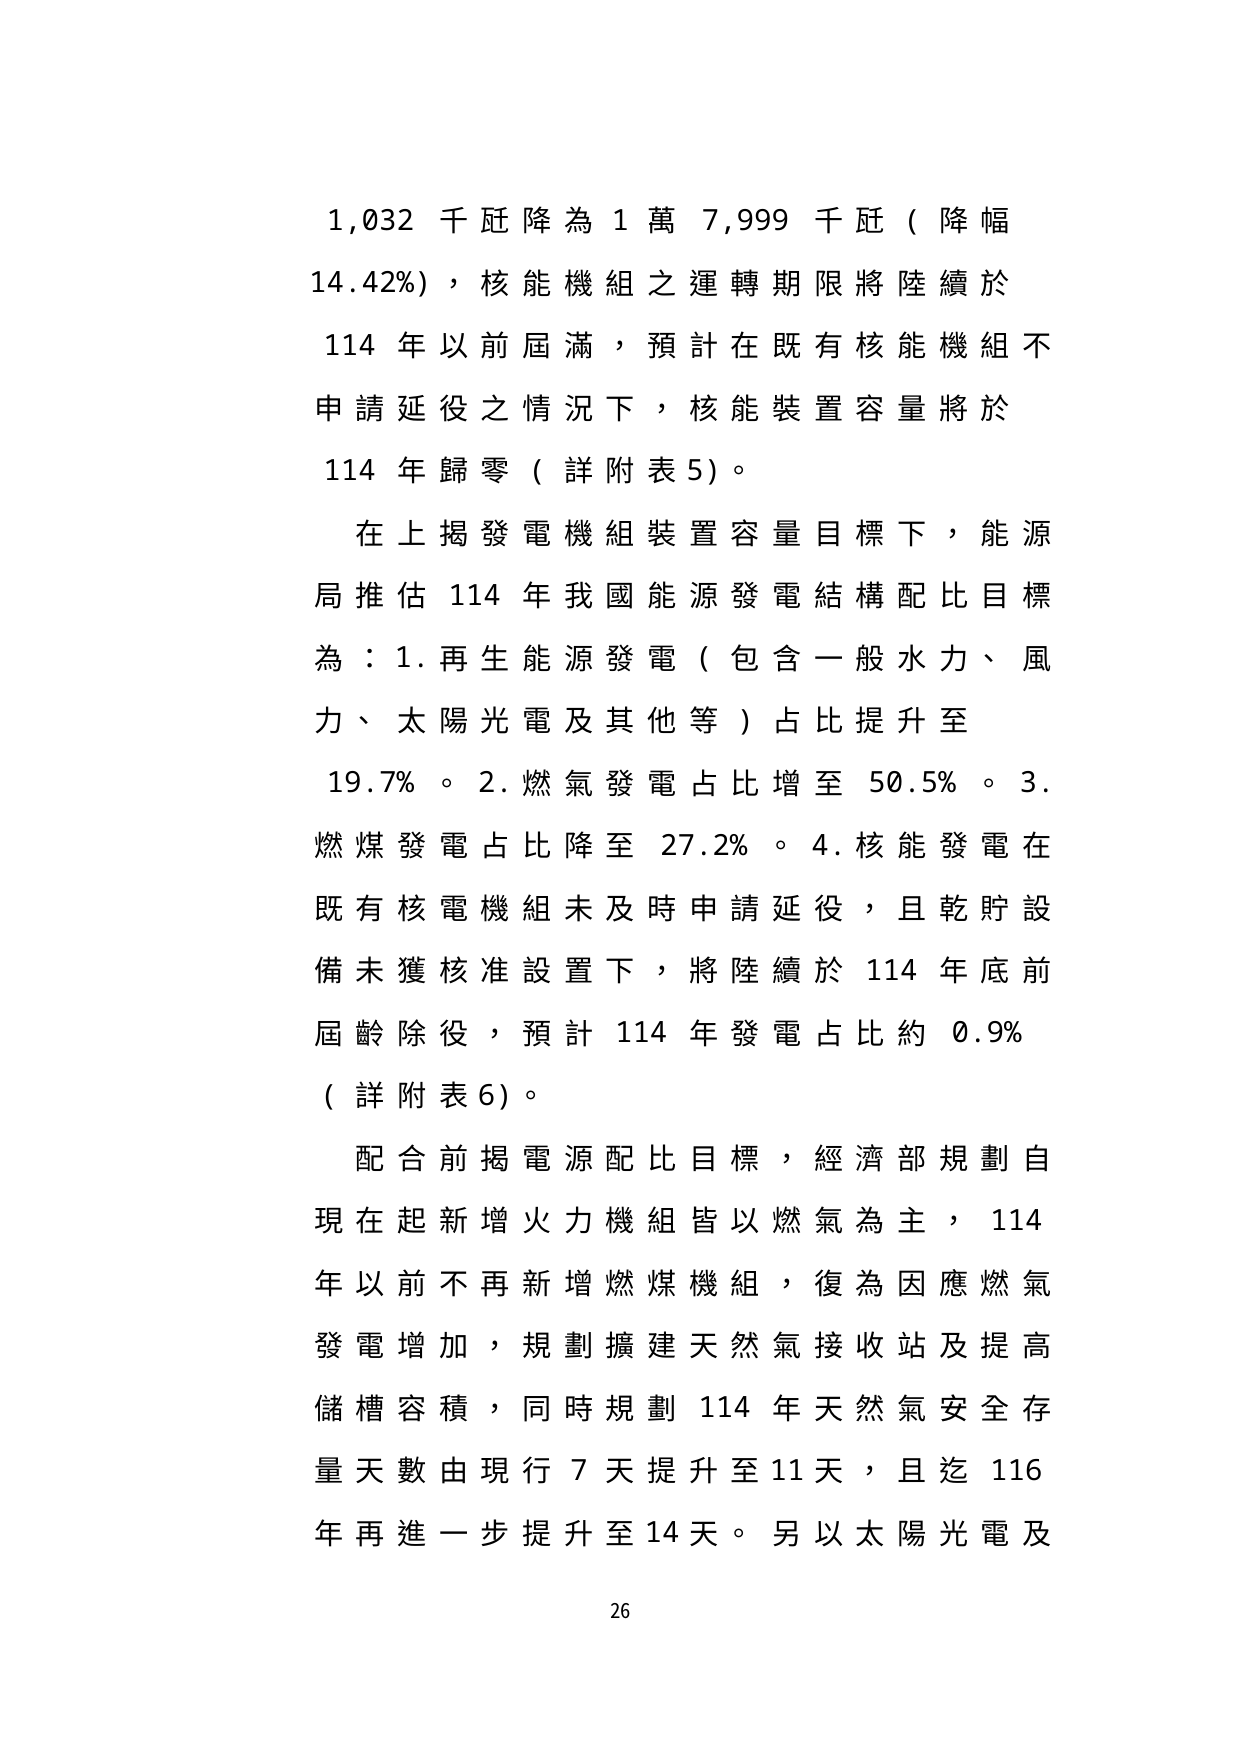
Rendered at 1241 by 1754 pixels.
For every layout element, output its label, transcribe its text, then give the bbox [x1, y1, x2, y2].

text 在上揭發電機組裝置容量目標下，能源局推估114年我國能源發電結構配比目標為：1.再生能源發電(包含一般水力、風力、太陽光電及其他等)占比提升至19.7%。2.燃氣發電占比增至50.5%。3.燃煤發電占比降至27.2%。4.核能發電在既有核電機組未及時申請延役，且乾貯設備未獲核准設置下，將陸續於114年底前屆齡除役，預計114年發電占比約0.9%(詳附表6)。 [271, 490, 1058, 1115]
text 配合前揭電源配比目標，經濟部規劃自現在起新增火力機組皆以燃氣為主，114年以前不再新增燃煤機組，復為因應燃氣發電增加，規劃擴建天然氣接收站及提高儲槽容積，同時規劃114年天然氣安全存量天數由現行7天提升至11天，且迄116年再進一步提升至14天。另以太陽光電及 [271, 1115, 1058, 1552]
text 1,032千瓩降為1萬7,999千瓩(降幅14.42%)，核能機組之運轉期限將陸續於114年以前屆滿，預計在既有核能機組不申請延役之情況下，核能裝置容量將於114年歸零(詳附表5)。 [271, 177, 1058, 490]
